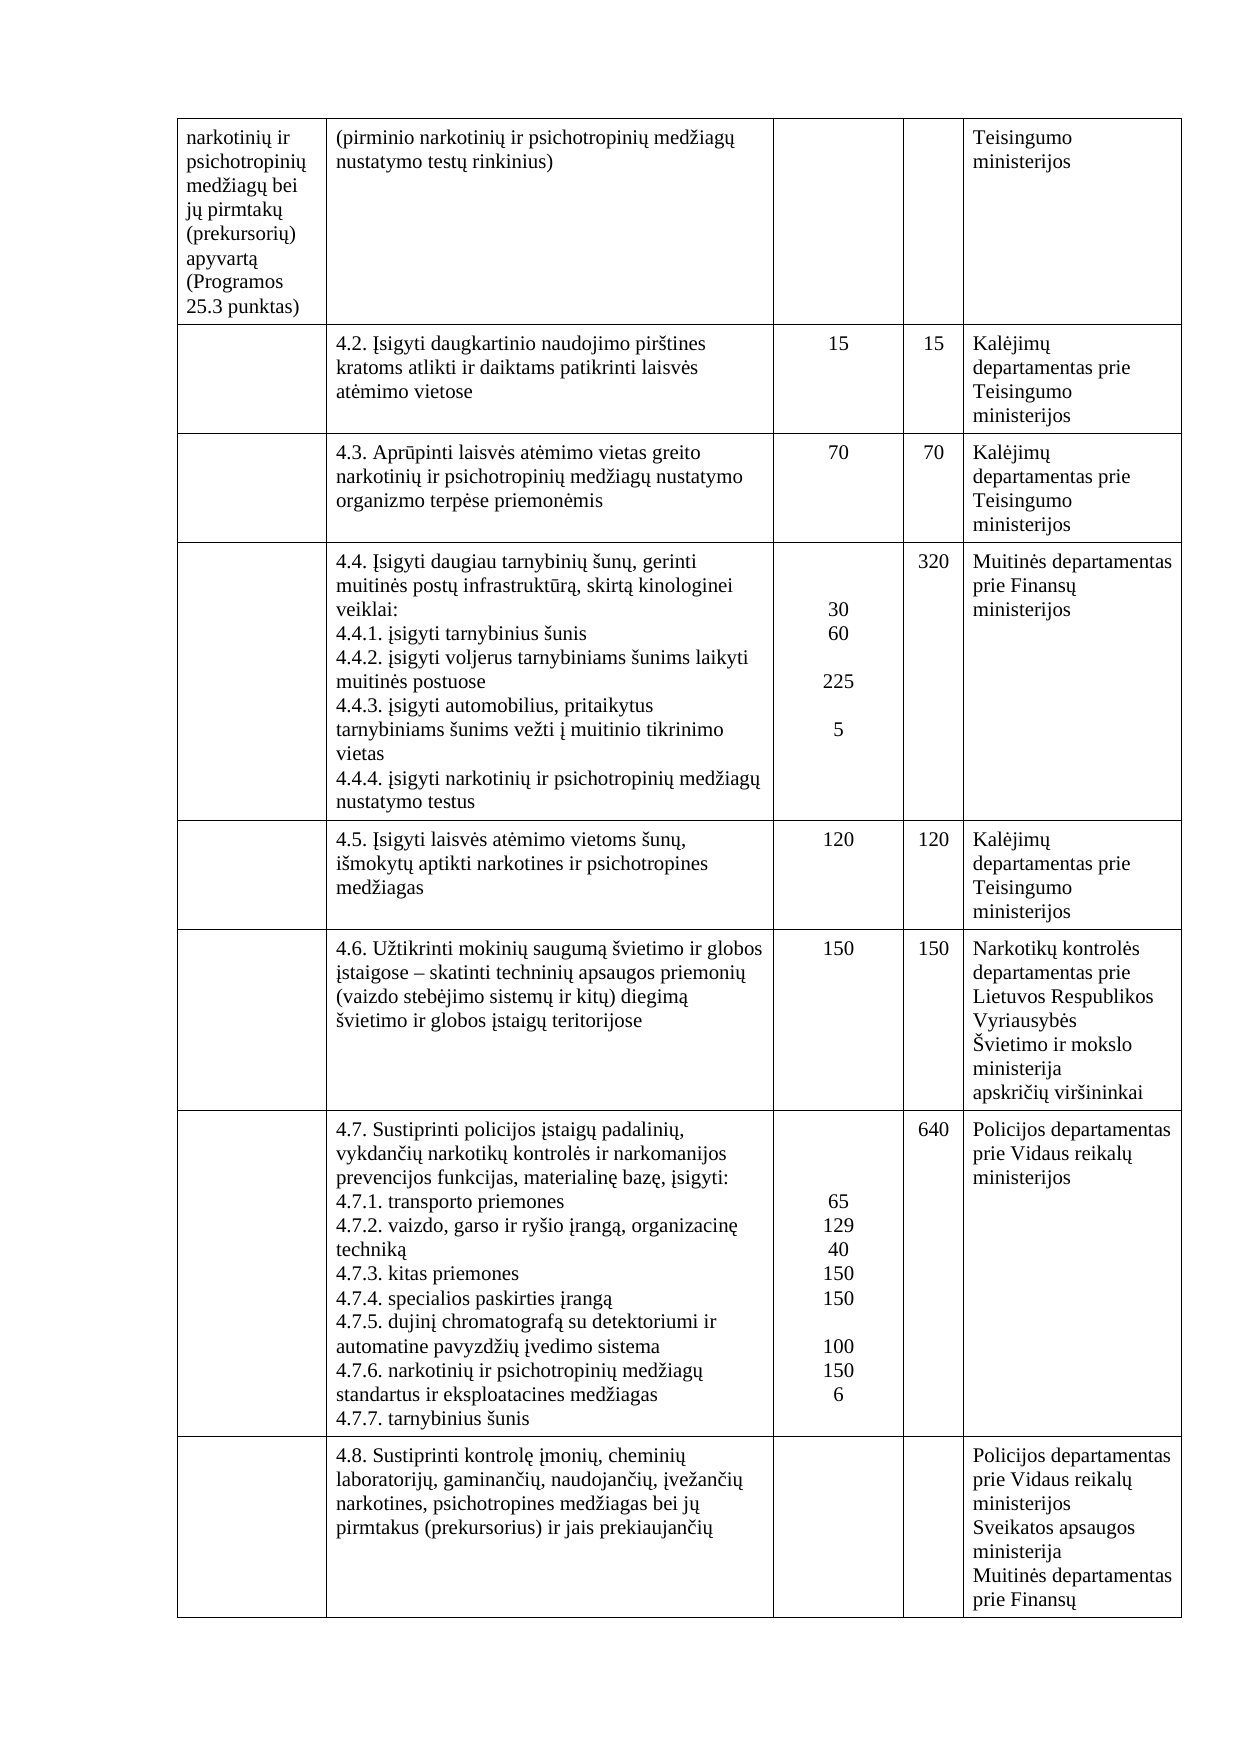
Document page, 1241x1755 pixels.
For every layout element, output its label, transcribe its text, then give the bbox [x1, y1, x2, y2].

table_cell 4.6. Užtikrinti mokinių saugumą švietimo ir globos įstaigose – skatinti techninių apsaugos priemonių (vaizdo stebėjimo sistemų ir kitų) diegimą švietimo ir globos įstaigų teritorijose [327, 930, 773, 1110]
table_cell 150 [774, 930, 903, 1110]
table_cell Kalėjimų departamentas prie Teisingumo ministerijos [964, 434, 1181, 542]
table_cell narkotinių ir psichotropinių medžiagų bei jų pirmtakų (prekursorių) apyvartą (Programos 25.3 punktas) [178, 119, 326, 323]
table_cell 4.7. Sustiprinti policijos įstaigų padalinių, vykdančių narkotikų kontrolės ir narkomanijos prevencijos funkcijas, materialinę bazę, įsigyti: 4.7.1. transporto priemones 4.7.2. vaizdo, garso ir ryšio įrangą, organizacinę techniką 4.7.3. kitas priemones 4.7.4. specialios paskirties įrangą 4.7.5. dujinį chromatografą su detektoriumi ir automatine pavyzdžių įvedimo sistema 4.7.6. narkotinių ir psichotropinių medžiagų standartus ir eksploatacines medžiagas 4.7.7. tarnybinius šunis [327, 1111, 773, 1436]
table_cell 4.8. Sustiprinti kontrolę įmonių, cheminių laboratorijų, gaminančių, naudojančių, įvežančių narkotines, psichotropines medžiagas bei jų pirmtakus (prekursorius) ir jais prekiaujančių [327, 1437, 773, 1617]
table_cell [178, 1111, 326, 1436]
table_cell [774, 1437, 903, 1617]
table_cell (pirminio narkotinių ir psichotropinių medžiagų nustatymo testų rinkinius) [327, 119, 773, 323]
table_cell 65 129 40 150 150 100 150 6 [774, 1111, 903, 1436]
table_cell [178, 325, 326, 433]
table_cell 320 [904, 543, 963, 819]
table_cell Muitinės departamentas prie Finansų ministerijos [964, 543, 1181, 819]
table_cell 4.5. Įsigyti laisvės atėmimo vietoms šunų, išmokytų aptikti narkotines ir psichotropines medžiagas [327, 821, 773, 929]
table_cell [904, 119, 963, 323]
table_cell Kalėjimų departamentas prie Teisingumo ministerijos [964, 821, 1181, 929]
table_cell [774, 119, 903, 323]
table_cell 4.2. Įsigyti daugkartinio naudojimo pirštines kratoms atlikti ir daiktams patikrinti laisvės atėmimo vietose [327, 325, 773, 433]
table_cell 120 [774, 821, 903, 929]
table_cell [178, 543, 326, 819]
table_cell Policijos departamentas prie Vidaus reikalų ministerijos [964, 1111, 1181, 1436]
table_cell 70 [904, 434, 963, 542]
table_cell Teisingumo ministerijos [964, 119, 1181, 323]
table_cell 4.3. Aprūpinti laisvės atėmimo vietas greito narkotinių ir psichotropinių medžiagų nustatymo organizmo terpėse priemonėmis [327, 434, 773, 542]
table_cell 640 [904, 1111, 963, 1436]
table_cell [178, 821, 326, 929]
table_cell 15 [904, 325, 963, 433]
table_cell 15 [774, 325, 903, 433]
table_cell 120 [904, 821, 963, 929]
table_cell 30 60 225 5 [774, 543, 903, 819]
table_cell [178, 1437, 326, 1617]
table_cell [178, 434, 326, 542]
table_cell Narkotikų kontrolės departamentas prie Lietuvos Respublikos Vyriausybės Švietimo ir mokslo ministerija apskričių viršininkai [964, 930, 1181, 1110]
table_cell [904, 1437, 963, 1617]
table_cell 70 [774, 434, 903, 542]
table_cell 4.4. Įsigyti daugiau tarnybinių šunų, gerinti muitinės postų infrastruktūrą, skirtą kinologinei veiklai: 4.4.1. įsigyti tarnybinius šunis 4.4.2. įsigyti voljerus tarnybiniams šunims laikyti muitinės postuose 4.4.3. įsigyti automobilius, pritaikytus tarnybiniams šunims vežti į muitinio tikrinimo vietas 4.4.4. įsigyti narkotinių ir psichotropinių medžiagų nustatymo testus [327, 543, 773, 819]
table_cell Policijos departamentas prie Vidaus reikalų ministerijos Sveikatos apsaugos ministerija Muitinės departamentas prie Finansų [964, 1437, 1181, 1617]
table_cell 150 [904, 930, 963, 1110]
table_cell Kalėjimų departamentas prie Teisingumo ministerijos [964, 325, 1181, 433]
table_cell [178, 930, 326, 1110]
